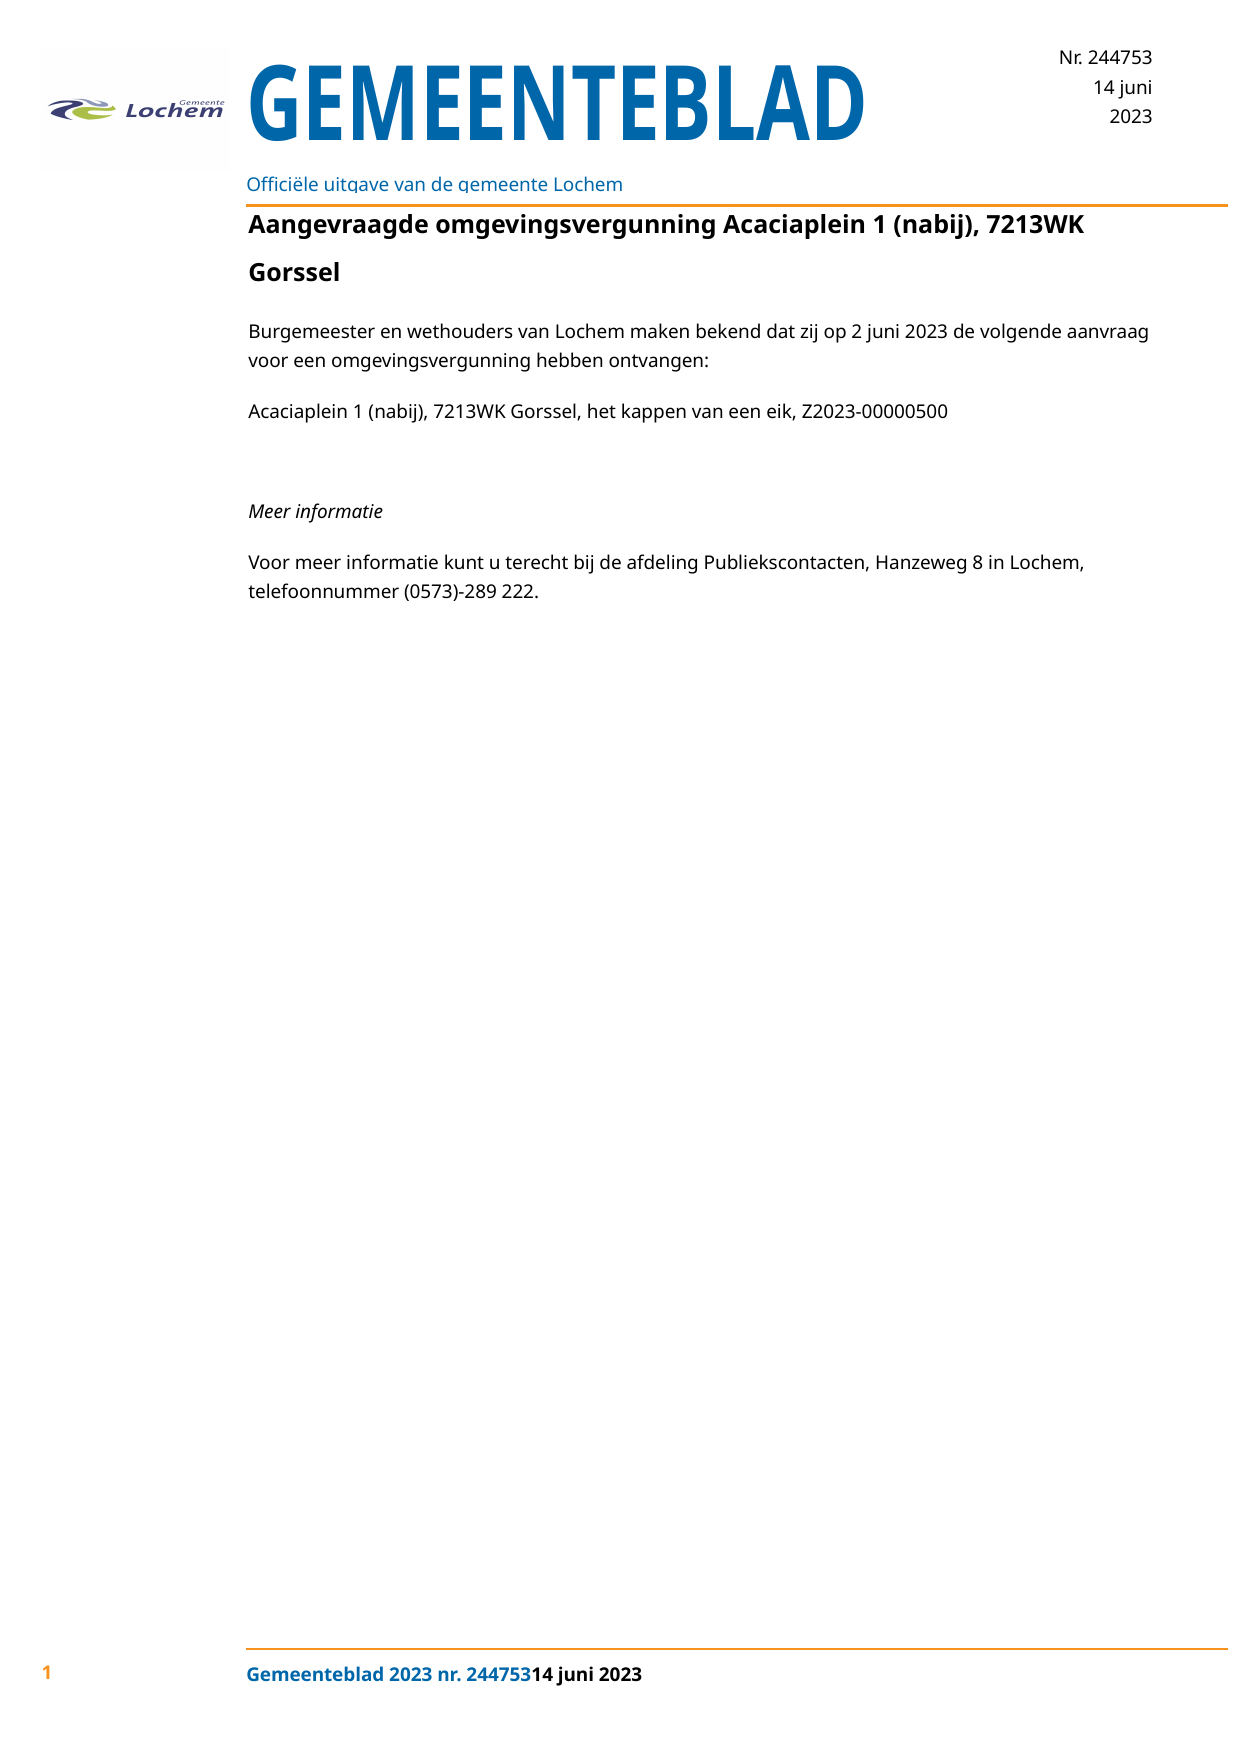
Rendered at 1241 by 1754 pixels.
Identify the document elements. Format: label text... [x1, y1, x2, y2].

text Burgemeester en wethouders van Lochem maken bekend dat zij op 2 juni 2023 de volgende aanvraag voor een omgevingsvergunning hebben ontvangen: [248, 318, 1152, 373]
text Meer informatie [248, 499, 1152, 524]
text Acaciaplein 1 (nabij), 7213WK Gorssel, het kappen van een eik, Z2023-00000500 [248, 398, 1152, 424]
text Aangevraagde omgevingsvergunning Acaciaplein 1 (nabij), 7213WK Gorssel [248, 207, 1152, 288]
text Voor meer informatie kunt u terecht bij de afdeling Publiekscontacten, Hanzeweg 8 in Lochem, telefoonnummer (0573)-289 222. [248, 549, 1152, 604]
picture [41, 47, 231, 172]
